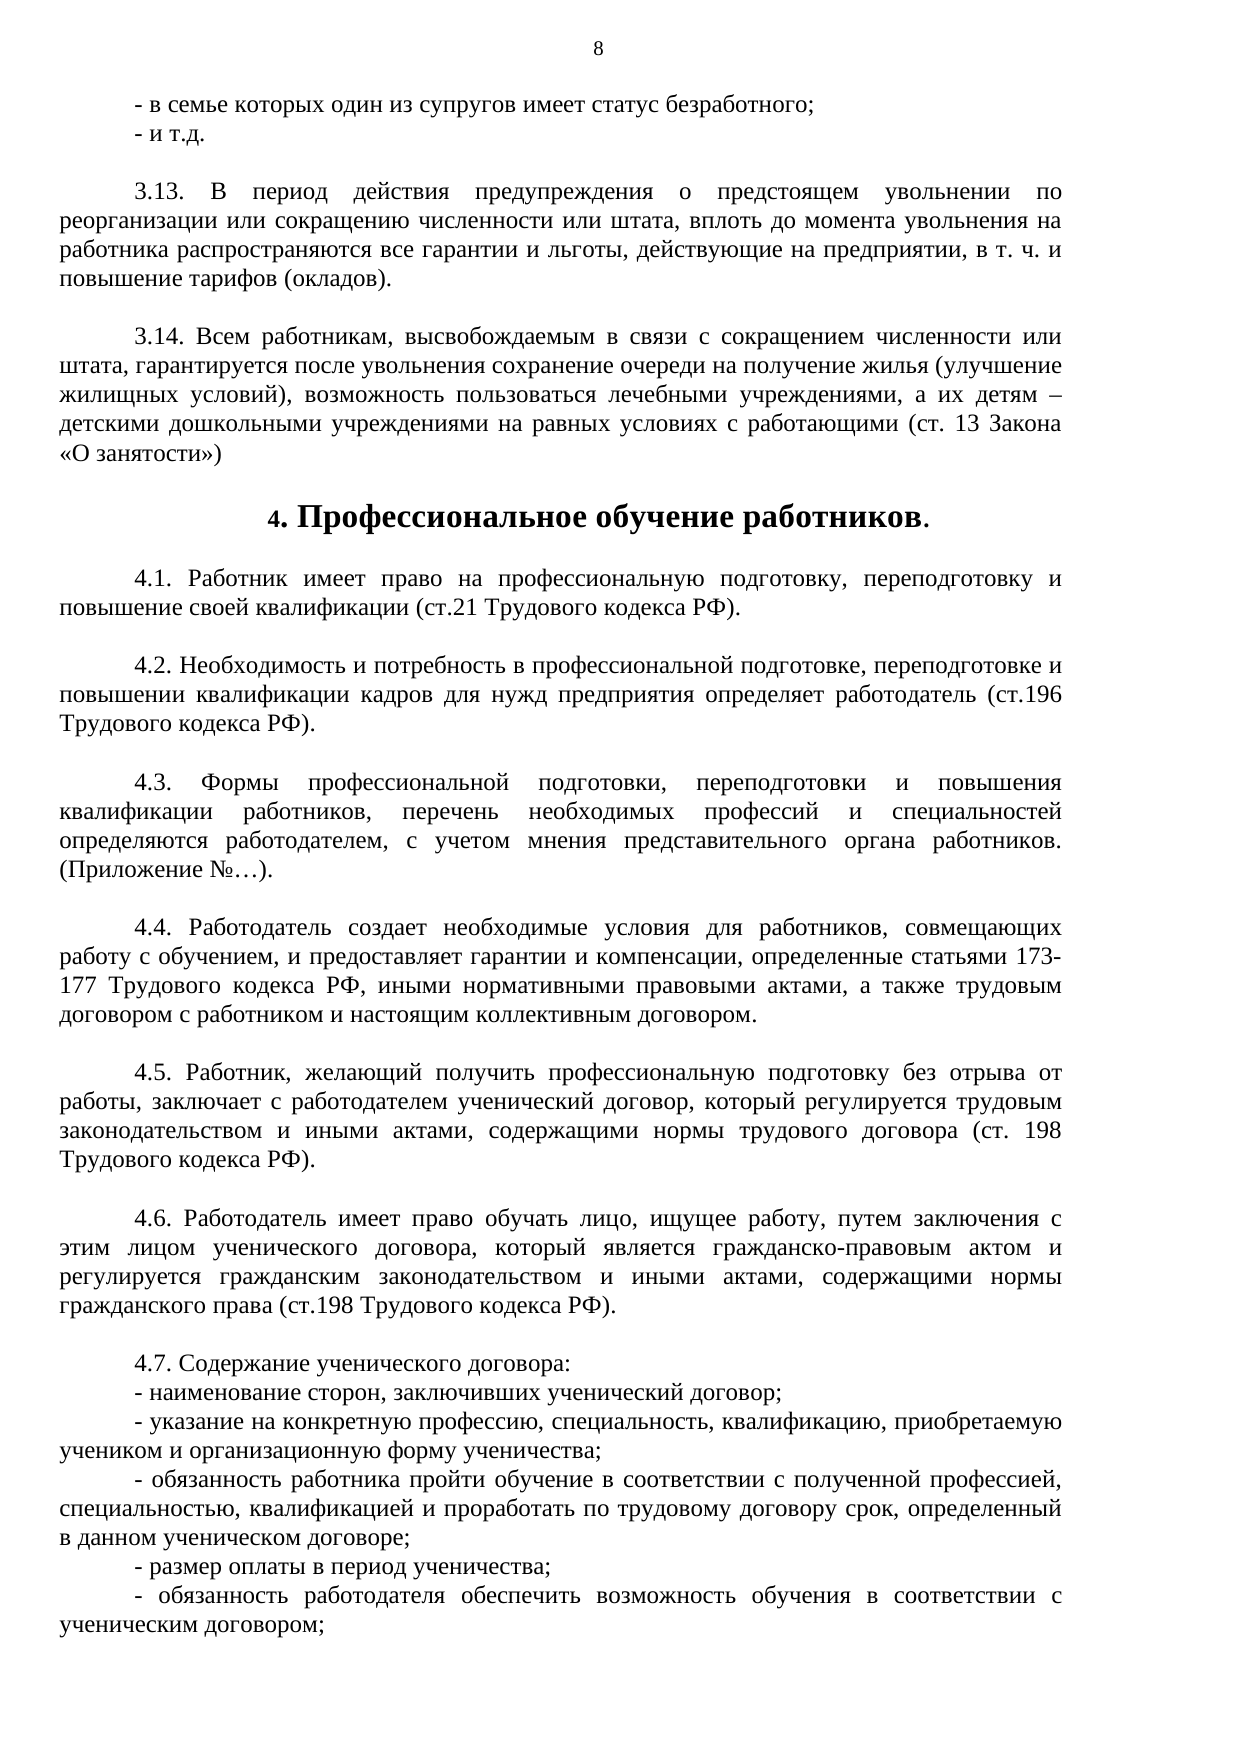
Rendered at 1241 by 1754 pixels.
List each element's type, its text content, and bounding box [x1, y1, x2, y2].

text 4.7. Содержание ученического договора: [59, 1348, 1063, 1377]
text - размер оплаты в период ученичества; [59, 1551, 1063, 1580]
text - в семье которых один из супругов имеет статус безработного; [134, 89, 1063, 118]
text - указание на конкретную профессию, специальность, квалификацию, приобретаемую учеником и организационную форму ученичества; [59, 1406, 1063, 1464]
text - и т.д. [134, 118, 1063, 147]
text - обязанность работодателя обеспечить возможность обучения в соответствии с ученическим договором; [59, 1580, 1063, 1638]
text - обязанность работника пройти обучение в соответствии с полученной профессией, специальностью, квалификацией и проработать по трудовому договору срок, определенный в данном ученическом договоре; [59, 1464, 1063, 1551]
text 3.14. Всем работникам, высвобождаемым в связи с сокращением численности или штата, гарантируется после увольнения сохранение очереди на получение жилья (улучшение жилищных условий), возможность пользоваться лечебными учреждениями, а их детям – детскими дошкольными учреждениями на равных условиях с работающими (ст. 13 Закона «О занятости») [59, 321, 1063, 466]
text 4.3. Формы профессиональной подготовки, переподготовки и повышения квалификации работников, перечень необходимых профессий и специальностей определяются работодателем, с учетом мнения представительного органа работников. (Приложение №…). [59, 766, 1063, 883]
text 4. Профессиональное обучение работников. [59, 496, 1063, 534]
text 4.1. Работник имеет право на профессиональную подготовку, переподготовку и повышение своей квалификации (ст.21 Трудового кодекса РФ). [59, 563, 1063, 621]
text - наименование сторон, заключивших ученический договор; [59, 1377, 1063, 1406]
text 4.5. Работник, желающий получить профессиональную подготовку без отрыва от работы, заключает с работодателем ученический договор, который регулируется трудовым законодательством и иными актами, содержащими нормы трудового договора (ст. 198 Трудового кодекса РФ). [59, 1057, 1063, 1173]
text 4.6. Работодатель имеет право обучать лицо, ищущее работу, путем заключения с этим лицом ученического договора, который является гражданско-правовым актом и регулируется гражданским законодательством и иными актами, содержащими нормы гражданского права (ст.198 Трудового кодекса РФ). [59, 1202, 1063, 1319]
text 3.13. В период действия предупреждения о предстоящем увольнении по реорганизации или сокращению численности или штата, вплоть до момента увольнения на работника распространяются все гарантии и льготы, действующие на предприятии, в т. ч. и повышение тарифов (окладов). [59, 176, 1063, 292]
text 4.2. Необходимость и потребность в профессиональной подготовке, переподготовке и повышении квалификации кадров для нужд предприятия определяет работодатель (ст.196 Трудового кодекса РФ). [59, 650, 1063, 737]
text 4.4. Работодатель создает необходимые условия для работников, совмещающих работу с обучением, и предоставляет гарантии и компенсации, определенные статьями 173-177 Трудового кодекса РФ, иными нормативными правовыми актами, а также трудовым договором с работником и настоящим коллективным договором. [59, 912, 1063, 1028]
